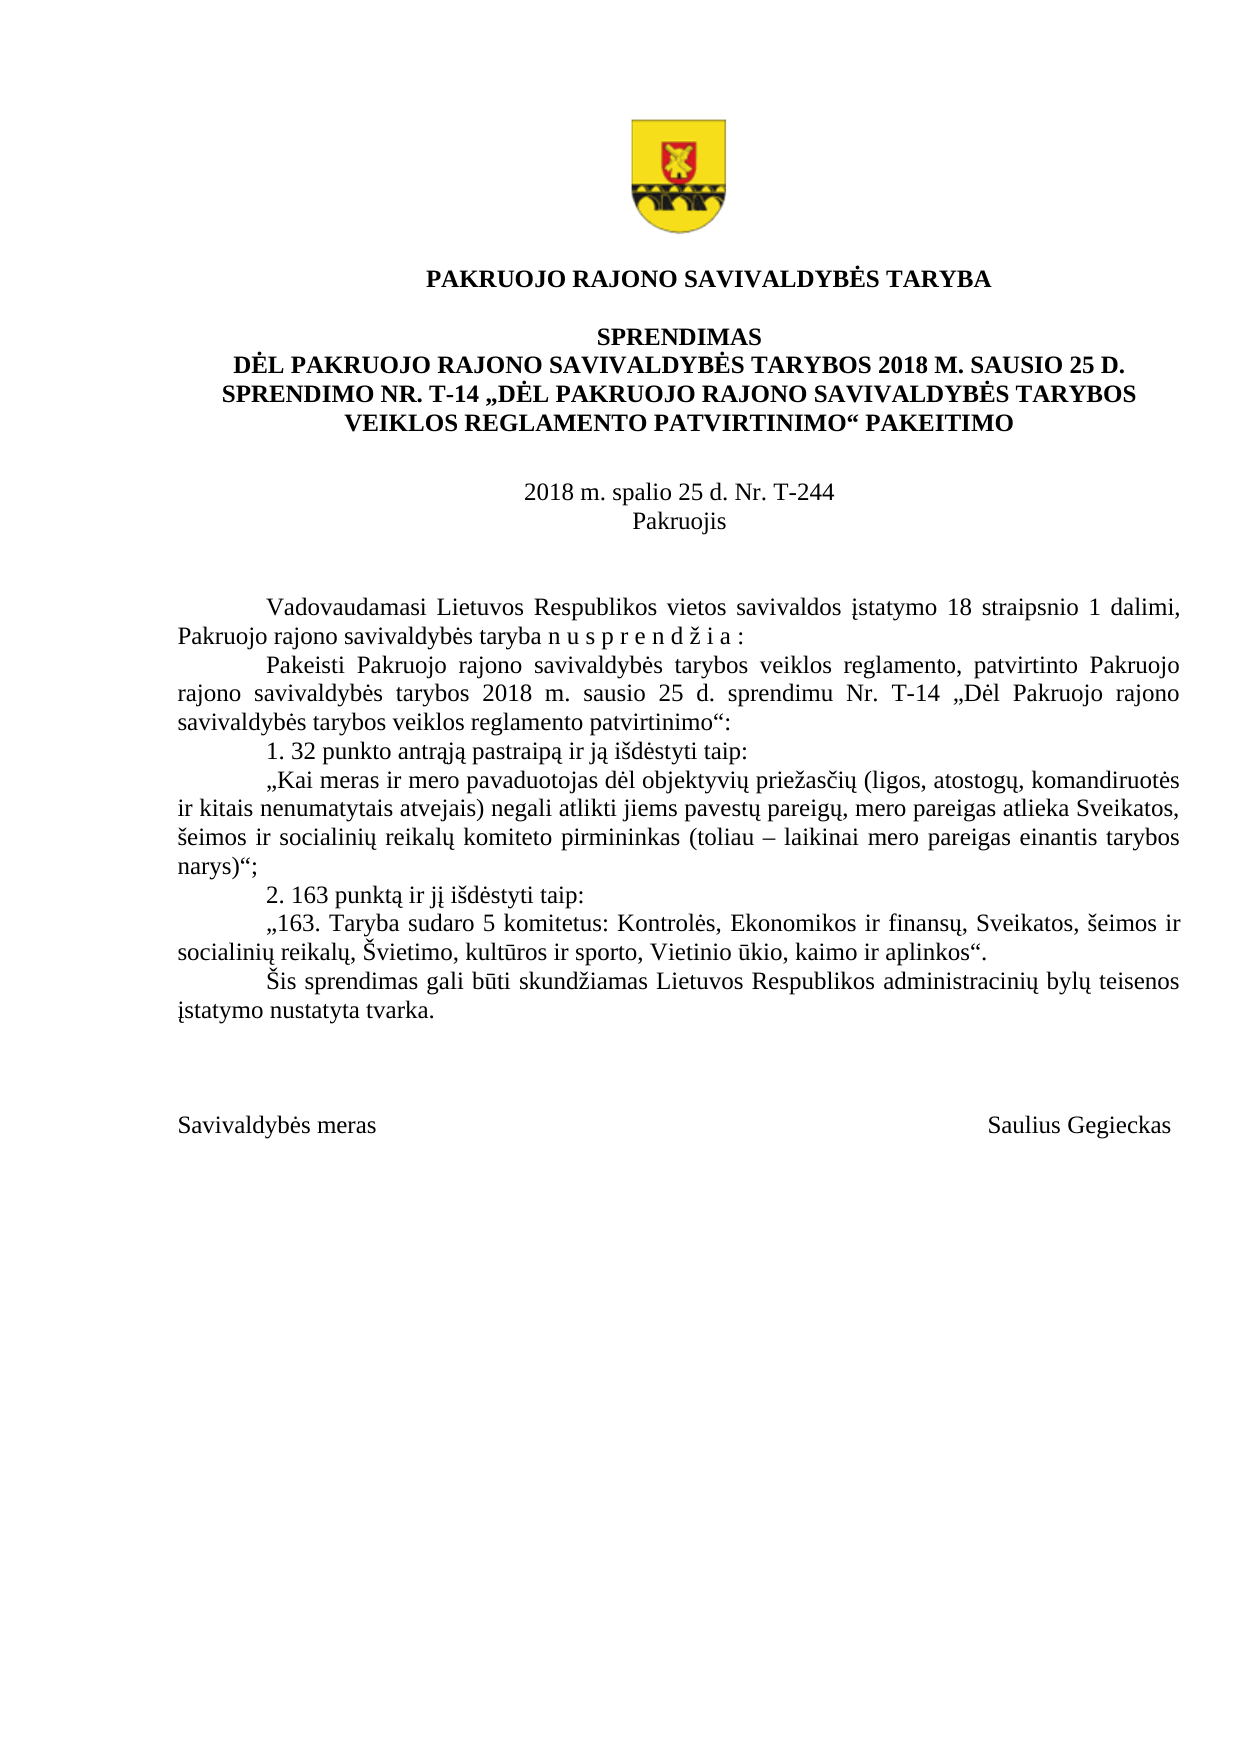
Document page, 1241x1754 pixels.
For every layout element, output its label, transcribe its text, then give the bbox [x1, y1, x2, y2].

text Vadovaudamasi Lietuvos Respublikos vietos savivaldos įstatymo 18 straipsnio 1 dalimi, Pakruojo rajono savivaldybės taryba nusprendžia: [177, 592, 1181, 650]
text 1. 32 punkto antrąją pastraipą ir ją išdėstyti taip: [177, 736, 1181, 765]
text DĖL PAKRUOJO RAJONO SAVIVALDYBĖS TARYBOS 2018 M. SAUSIO 25 D. SPRENDIMO NR. T-14 „DĖL PAKRUOJO RAJONO SAVIVALDYBĖS TARYBOS VEIKLOS REGLAMENTO PATVIRTINIMO“ PAKEITIMO [177, 350, 1181, 437]
text Pakruojis [177, 506, 1181, 535]
text Savivaldybės meras Saulius Gegieckas [177, 1110, 1181, 1138]
text Šis sprendimas gali būti skundžiamas Lietuvos Respublikos administracinių bylų teisenos įstatymo nustatyta tvarka. [177, 966, 1181, 1023]
text PAKRUOJO RAJONO SAVIVALDYBĖS TARYBA [177, 264, 1181, 293]
text 2018 m. spalio 25 d. Nr. T-244 [177, 477, 1181, 506]
text 2. 163 punktą ir jį išdėstyti taip: [177, 880, 1181, 908]
text SPRENDIMAS [177, 322, 1181, 350]
text „Kai meras ir mero pavaduotojas dėl objektyvių priežasčių (ligos, atostogų, komandiruotės ir kitais nenumatytais atvejais) negali atlikti jiems pavestų pareigų, mero pareigas atlieka Sveikatos, šeimos ir socialinių reikalų komiteto pirmininkas (toliau – laikinai mero pareigas einantis tarybos narys)“; [177, 765, 1181, 880]
text „163. Taryba sudaro 5 komitetus: Kontrolės, Ekonomikos ir finansų, Sveikatos, šeimos ir socialinių reikalų, Švietimo, kultūros ir sporto, Vietinio ūkio, kaimo ir aplinkos“. [177, 908, 1181, 966]
text Pakeisti Pakruojo rajono savivaldybės tarybos veiklos reglamento, patvirtinto Pakruojo rajono savivaldybės tarybos 2018 m. sausio 25 d. sprendimu Nr. T-14 „Dėl Pakruojo rajono savivaldybės tarybos veiklos reglamento patvirtinimo“: [177, 650, 1181, 736]
